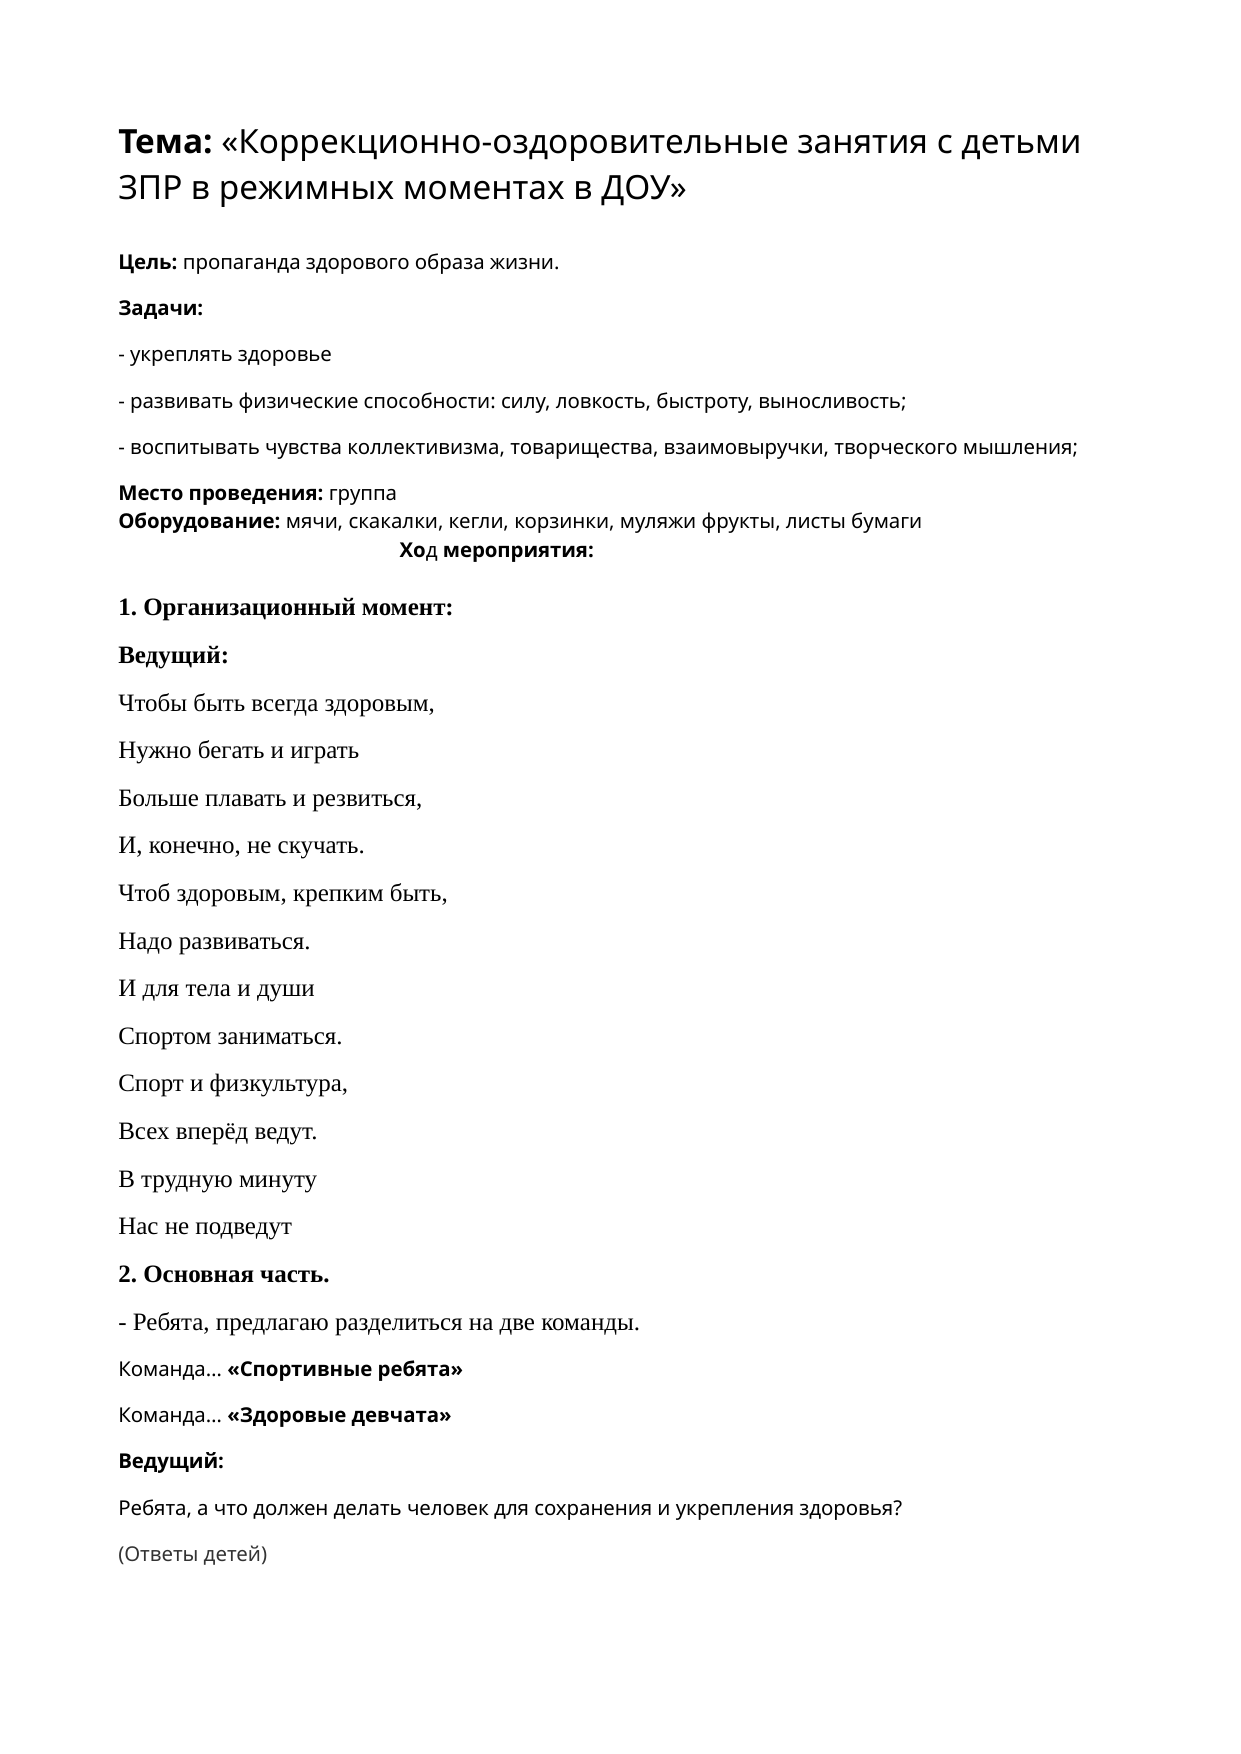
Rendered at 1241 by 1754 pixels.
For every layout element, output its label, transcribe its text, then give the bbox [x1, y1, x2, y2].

text Тема: «Коррекционно-оздоровительные занятия с детьми ЗПР в режимных моментах в ДОУ» [118, 118, 1122, 209]
text 2. Основная часть. [118, 1259, 1122, 1288]
text Больше плавать и резвиться, [118, 783, 1122, 812]
text Чтобы быть всегда здоровым, [118, 688, 1122, 716]
text - развивать физические способности: силу, ловкость, быстроту, выносливость; [118, 386, 1122, 414]
text И, конечно, не скучать. [118, 831, 1122, 859]
text Всех вперёд ведут. [118, 1116, 1122, 1145]
text Задачи: [118, 294, 1122, 321]
text - воспитывать чувства коллективизма, товарищества, взаимовыручки, творческого мышления; [118, 433, 1122, 460]
text (Ответы детей) [118, 1539, 1122, 1567]
text Команда… «Спортивные ребята» [118, 1354, 1122, 1382]
text Ведущий: [118, 640, 1122, 669]
text - укреплять здоровье [118, 340, 1122, 368]
text В трудную минуту [118, 1164, 1122, 1192]
text Чтоб здоровым, крепким быть, [118, 878, 1122, 907]
text Оборудование: мячи, скакалки, кегли, корзинки, муляжи фрукты, листы бумаги [118, 507, 1122, 534]
text 1. Организационный момент: [118, 592, 1122, 621]
text - Ребята, предлагаю разделиться на две команды. [118, 1307, 1122, 1335]
text Нас не подведут [118, 1211, 1122, 1240]
text Ведущий: [118, 1447, 1122, 1474]
text Ход мероприятия: [118, 534, 1122, 564]
text Цель: пропаганда здорового образа жизни. [118, 247, 1122, 275]
text Надо развиваться. [118, 926, 1122, 954]
text Место проведения: группа [118, 479, 1122, 507]
text Спортом заниматься. [118, 1021, 1122, 1050]
text Нужно бегать и играть [118, 735, 1122, 764]
text Спорт и физкультура, [118, 1068, 1122, 1097]
text Команда… «Здоровые девчата» [118, 1401, 1122, 1428]
text Ребята, а что должен делать человек для сохранения и укрепления здоровья? [118, 1493, 1122, 1521]
text И для тела и души [118, 973, 1122, 1002]
